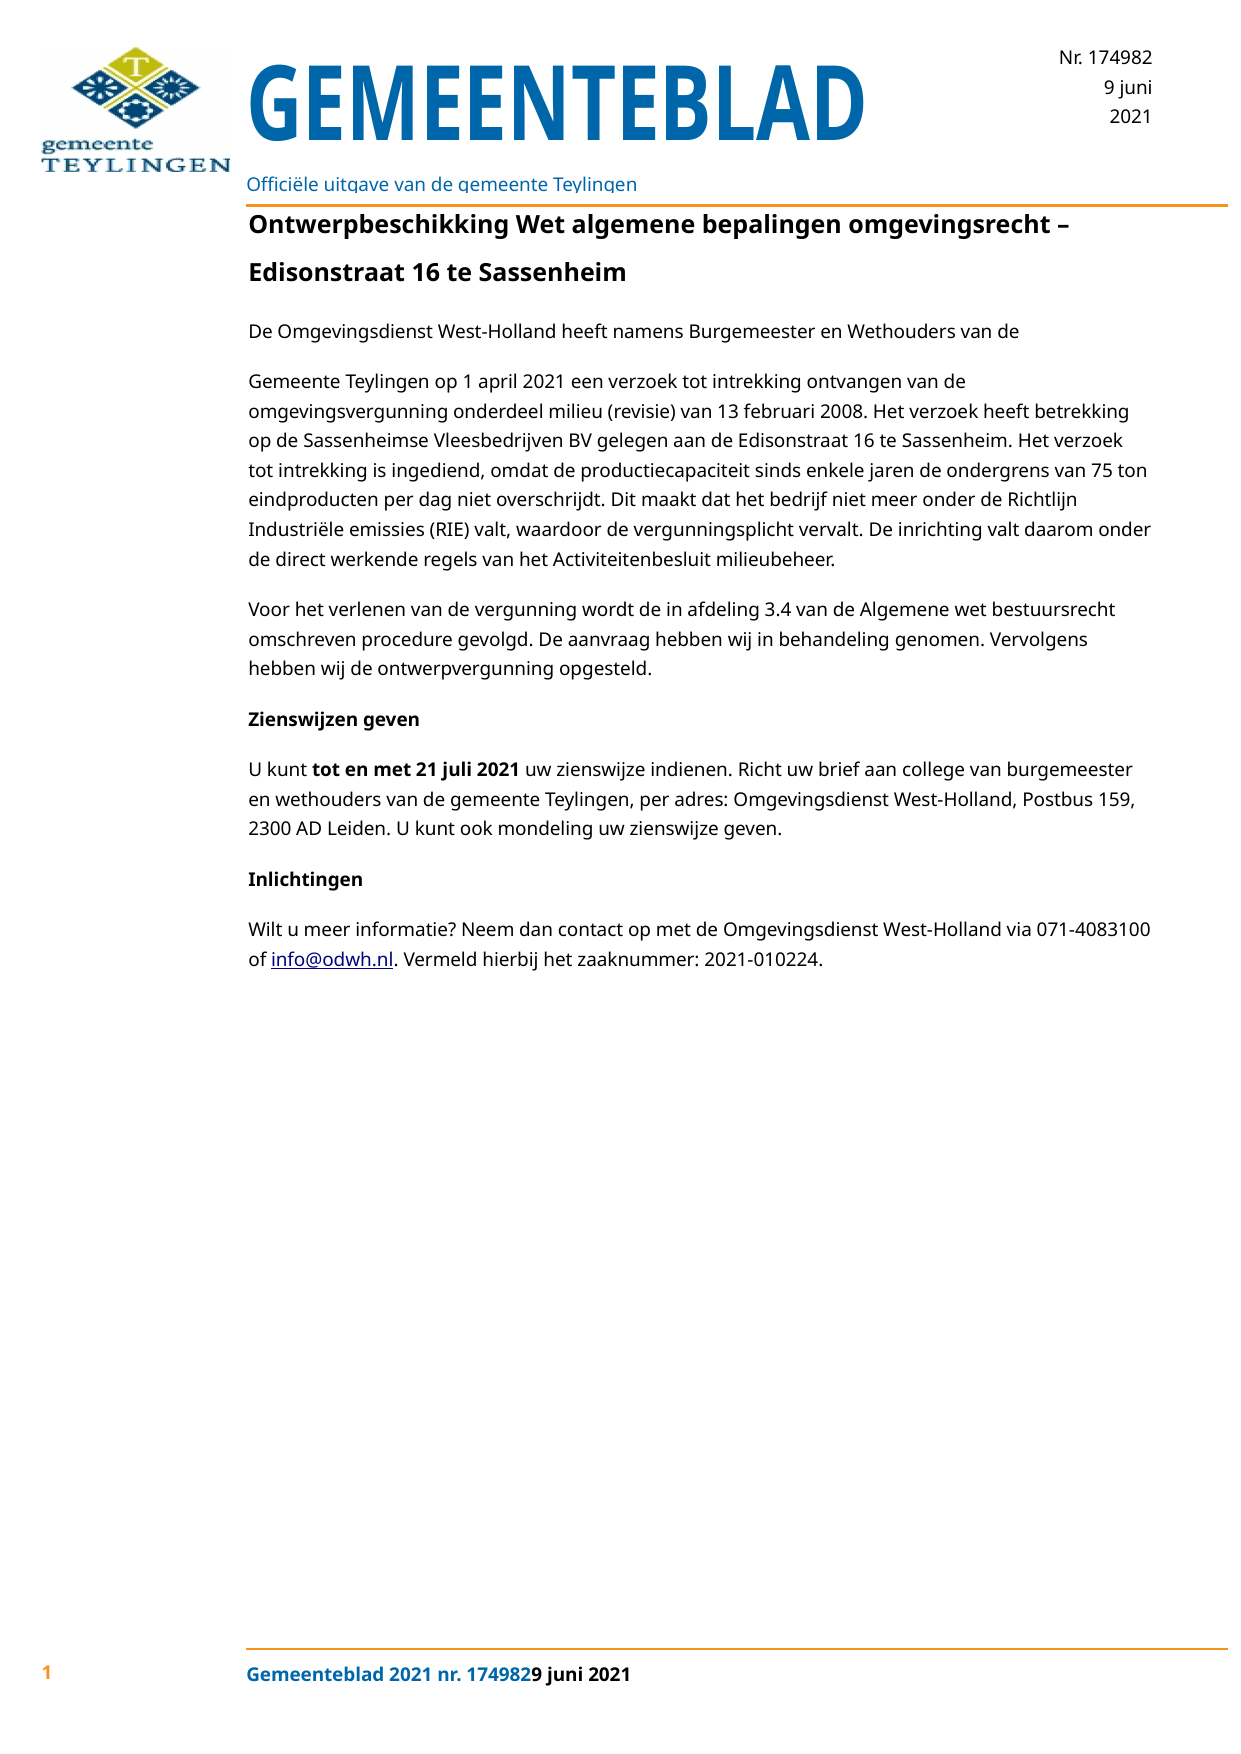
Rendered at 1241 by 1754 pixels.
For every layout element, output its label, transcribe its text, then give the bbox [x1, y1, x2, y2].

text Inlichtingen [248, 866, 1152, 892]
text Gemeente Teylingen op 1 april 2021 een verzoek tot intrekking ontvangen van de omgevingsvergunning onderdeel milieu (revisie) van 13 februari 2008. Het verzoek heeft betrekking op de Sassenheimse Vleesbedrijven BV gelegen aan de Edisonstraat 16 te Sassenheim. Het verzoek tot intrekking is ingediend, omdat de productiecapaciteit sinds enkele jaren de ondergrens van 75 ton eindproducten per dag niet overschrijdt. Dit maakt dat het bedrijf niet meer onder de Richtlijn Industriële emissies (RIE) valt, waardoor de vergunningsplicht vervalt. De inrichting valt daarom onder de direct werkende regels van het Activiteitenbesluit milieubeheer. [248, 368, 1152, 572]
text De Omgevingsdienst West-Holland heeft namens Burgemeester en Wethouders van de [248, 318, 1152, 344]
text Voor het verlenen van de vergunning wordt de in afdeling 3.4 van de Algemene wet bestuursrecht omschreven procedure gevolgd. De aanvraag hebben wij in behandeling genomen. Vervolgens hebben wij de ontwerpvergunning opgesteld. [248, 596, 1152, 681]
text Zienswijzen geven [248, 706, 1152, 732]
text Wilt u meer informatie? Neem dan contact op met de Omgevingsdienst West-Holland via 071-4083100 of info@odwh.nl. Vermeld hierbij het zaaknummer: 2021-010224. [248, 916, 1152, 972]
text Ontwerpbeschikking Wet algemene bepalingen omgevingsrecht – Edisonstraat 16 te Sassenheim [248, 207, 1152, 288]
text U kunt tot en met 21 juli 2021 uw zienswijze indienen. Richt uw brief aan college van burgemeester en wethouders van de gemeente Teylingen, per adres: Omgevingsdienst West-Holland, Postbus 159, 2300 AD Leiden. U kunt ook mondeling uw zienswijze geven. [248, 756, 1152, 841]
picture [41, 47, 231, 172]
